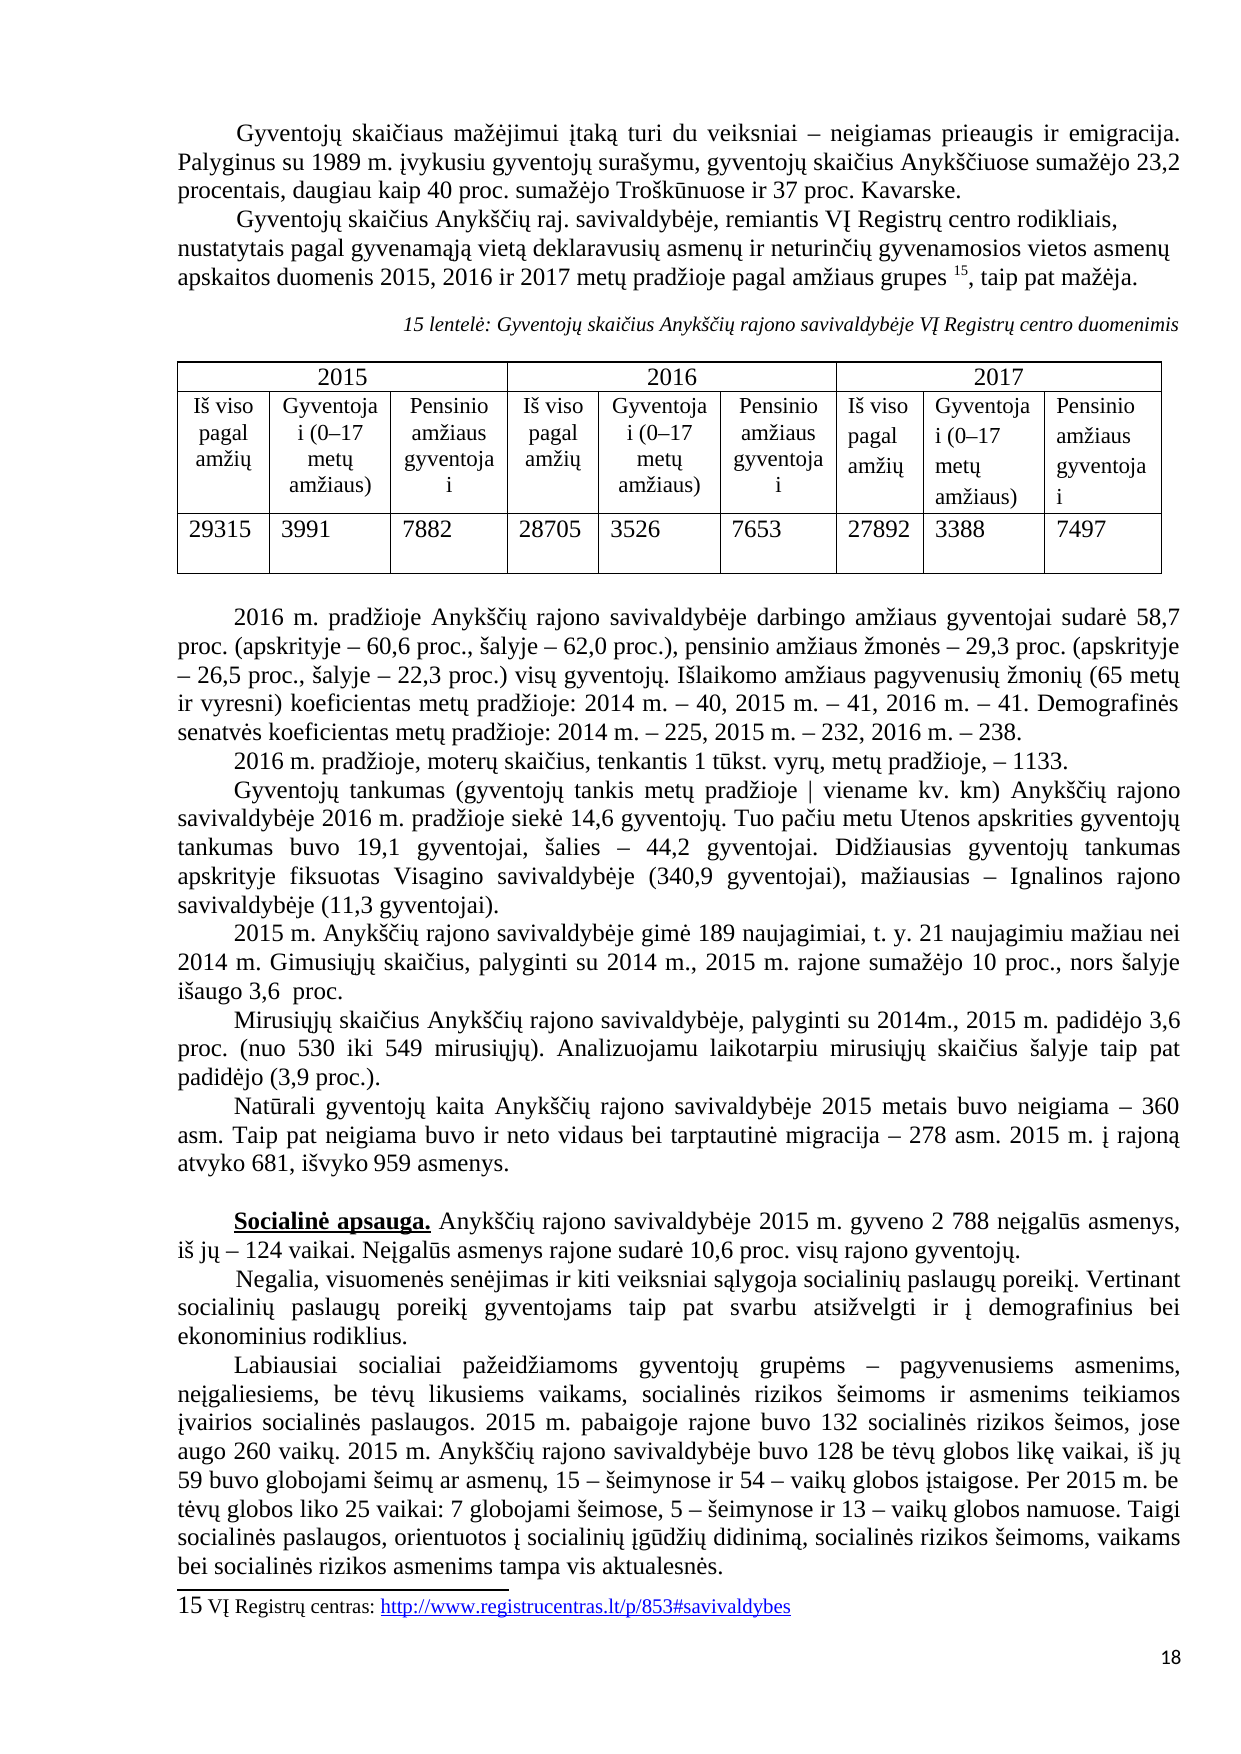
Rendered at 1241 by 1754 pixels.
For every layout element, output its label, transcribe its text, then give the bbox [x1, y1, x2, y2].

text Natūrali gyventojų kaita Anykščių rajono savivaldybėje 2015 metais buvo neigiama – 360 asm. Taip pat neigiama buvo ir neto vidaus bei tarptautinė migracija – 278 asm. 2015 m. į rajoną atvyko 681, išvyko 959 asmenys. [177, 1091, 1181, 1177]
table_cell 27892 [837, 514, 923, 572]
table_header 2015 [178, 363, 507, 391]
table_cell Iš viso pagal amžių [508, 392, 598, 513]
text 15 lentelė: Gyventojų skaičius Anykščių rajono savivaldybėje VĮ Registrų centro duomenimis [177, 312, 1181, 336]
table_cell Iš viso pagal amžių [837, 392, 923, 513]
table_cell 3991 [270, 514, 390, 572]
table_header 2017 [837, 363, 1161, 391]
table_cell Pensinio amžiaus gyventojai [391, 392, 507, 513]
text VĮ Registrų centras: http://www.registrucentras.lt/p/853#savivaldybes [177, 1590, 1181, 1619]
table_cell Gyventojai (0–17 metų amžiaus) [599, 392, 720, 513]
text 2015 m. Anykščių rajono savivaldybėje gimė 189 naujagimiai, t. y. 21 naujagimiu mažiau nei 2014 m. Gimusiųjų skaičius, palyginti su 2014 m., 2015 m. rajone sumažėjo 10 proc., nors šalyje išaugo 3,6 proc. [177, 918, 1181, 1005]
text Gyventojų skaičius Anykščių raj. savivaldybėje, remiantis VĮ Registrų centro rodikliais, nustatytais pagal gyvenamąją vietą deklaravusių asmenų ir neturinčių gyvenamosios vietos asmenų apskaitos duomenis 2015, 2016 ir 2017 metų pradžioje pagal amžiaus grupes , taip pat mažėja. [177, 204, 1181, 291]
text Mirusiųjų skaičius Anykščių rajono savivaldybėje, palyginti su 2014m., 2015 m. padidėjo 3,6 proc. (nuo 530 iki 549 mirusiųjų). Analizuojamu laikotarpiu mirusiųjų skaičius šalyje taip pat padidėjo (3,9 proc.). [177, 1005, 1181, 1091]
table_cell 7653 [721, 514, 836, 572]
table_cell 7882 [391, 514, 507, 572]
table_cell 7497 [1045, 514, 1161, 572]
table_cell Gyventojai (0–17 metų amžiaus) [924, 392, 1044, 513]
text 2016 m. pradžioje, moterų skaičius, tenkantis 1 tūkst. vyrų, metų pradžioje, – 1133. [177, 746, 1181, 775]
table_cell Pensinio amžiaus gyventojai [1045, 392, 1161, 513]
text Gyventojų tankumas (gyventojų tankis metų pradžioje | viename kv. km) Anykščių rajono savivaldybėje 2016 m. pradžioje siekė 14,6 gyventojų. Tuo pačiu metu Utenos apskrities gyventojų tankumas buvo 19,1 gyventojai, šalies – 44,2 gyventojai. Didžiausias gyventojų tankumas apskrityje fiksuotas Visagino savivaldybėje (340,9 gyventojai), mažiausias – Ignalinos rajono savivaldybėje (11,3 gyventojai). [177, 775, 1181, 918]
text Negalia, visuomenės senėjimas ir kiti veiksniai sąlygoja socialinių paslaugų poreikį. Vertinant socialinių paslaugų poreikį gyventojams taip pat svarbu atsižvelgti ir į demografinius bei ekonominius rodiklius. [177, 1264, 1181, 1350]
table_cell 3526 [599, 514, 720, 572]
table_cell Pensinio amžiaus gyventojai [721, 392, 836, 513]
text 2016 m. pradžioje Anykščių rajono savivaldybėje darbingo amžiaus gyventojai sudarė 58,7 proc. (apskrityje – 60,6 proc., šalyje – 62,0 proc.), pensinio amžiaus žmonės – 29,3 proc. (apskrityje – 26,5 proc., šalyje – 22,3 proc.) visų gyventojų. Išlaikomo amžiaus pagyvenusių žmonių (65 metų ir vyresni) koeficientas metų pradžioje: 2014 m. – 40, 2015 m. – 41, 2016 m. – 41. Demografinės senatvės koeficientas metų pradžioje: 2014 m. – 225, 2015 m. – 232, 2016 m. – 238. [177, 602, 1181, 746]
table_header 2016 [508, 363, 836, 391]
text Gyventojų skaičiaus mažėjimui įtaką turi du veiksniai – neigiamas prieaugis ir emigracija. Palyginus su 1989 m. įvykusiu gyventojų surašymu, gyventojų skaičius Anykščiuose sumažėjo 23,2 procentais, daugiau kaip 40 proc. sumažėjo Troškūnuose ir 37 proc. Kavarske. [177, 118, 1181, 204]
table_cell 28705 [508, 514, 598, 572]
table_cell 3388 [924, 514, 1044, 572]
table_cell Gyventojai (0–17 metų amžiaus) [270, 392, 390, 513]
table_cell Iš viso pagal amžių [178, 392, 269, 513]
text Socialinė apsauga. Anykščių rajono savivaldybėje 2015 m. gyveno 2 788 neįgalūs asmenys, iš jų – 124 vaikai. Neįgalūs asmenys rajone sudarė 10,6 proc. visų rajono gyventojų. [177, 1206, 1181, 1264]
table_cell 29315 [178, 514, 269, 572]
text Labiausiai socialiai pažeidžiamoms gyventojų grupėms – pagyvenusiems asmenims, neįgaliesiems, be tėvų likusiems vaikams, socialinės rizikos šeimoms ir asmenims teikiamos įvairios socialinės paslaugos. 2015 m. pabaigoje rajone buvo 132 socialinės rizikos šeimos, jose augo 260 vaikų. 2015 m. Anykščių rajono savivaldybėje buvo 128 be tėvų globos likę vaikai, iš jų 59 buvo globojami šeimų ar asmenų, 15 – šeimynose ir 54 – vaikų globos įstaigose. Per 2015 m. be tėvų globos liko 25 vaikai: 7 globojami šeimose, 5 – šeimynose ir 13 – vaikų globos namuose. Taigi socialinės paslaugos, orientuotos į socialinių įgūdžių didinimą, socialinės rizikos šeimoms, vaikams bei socialinės rizikos asmenims tampa vis aktualesnės. [177, 1350, 1181, 1580]
